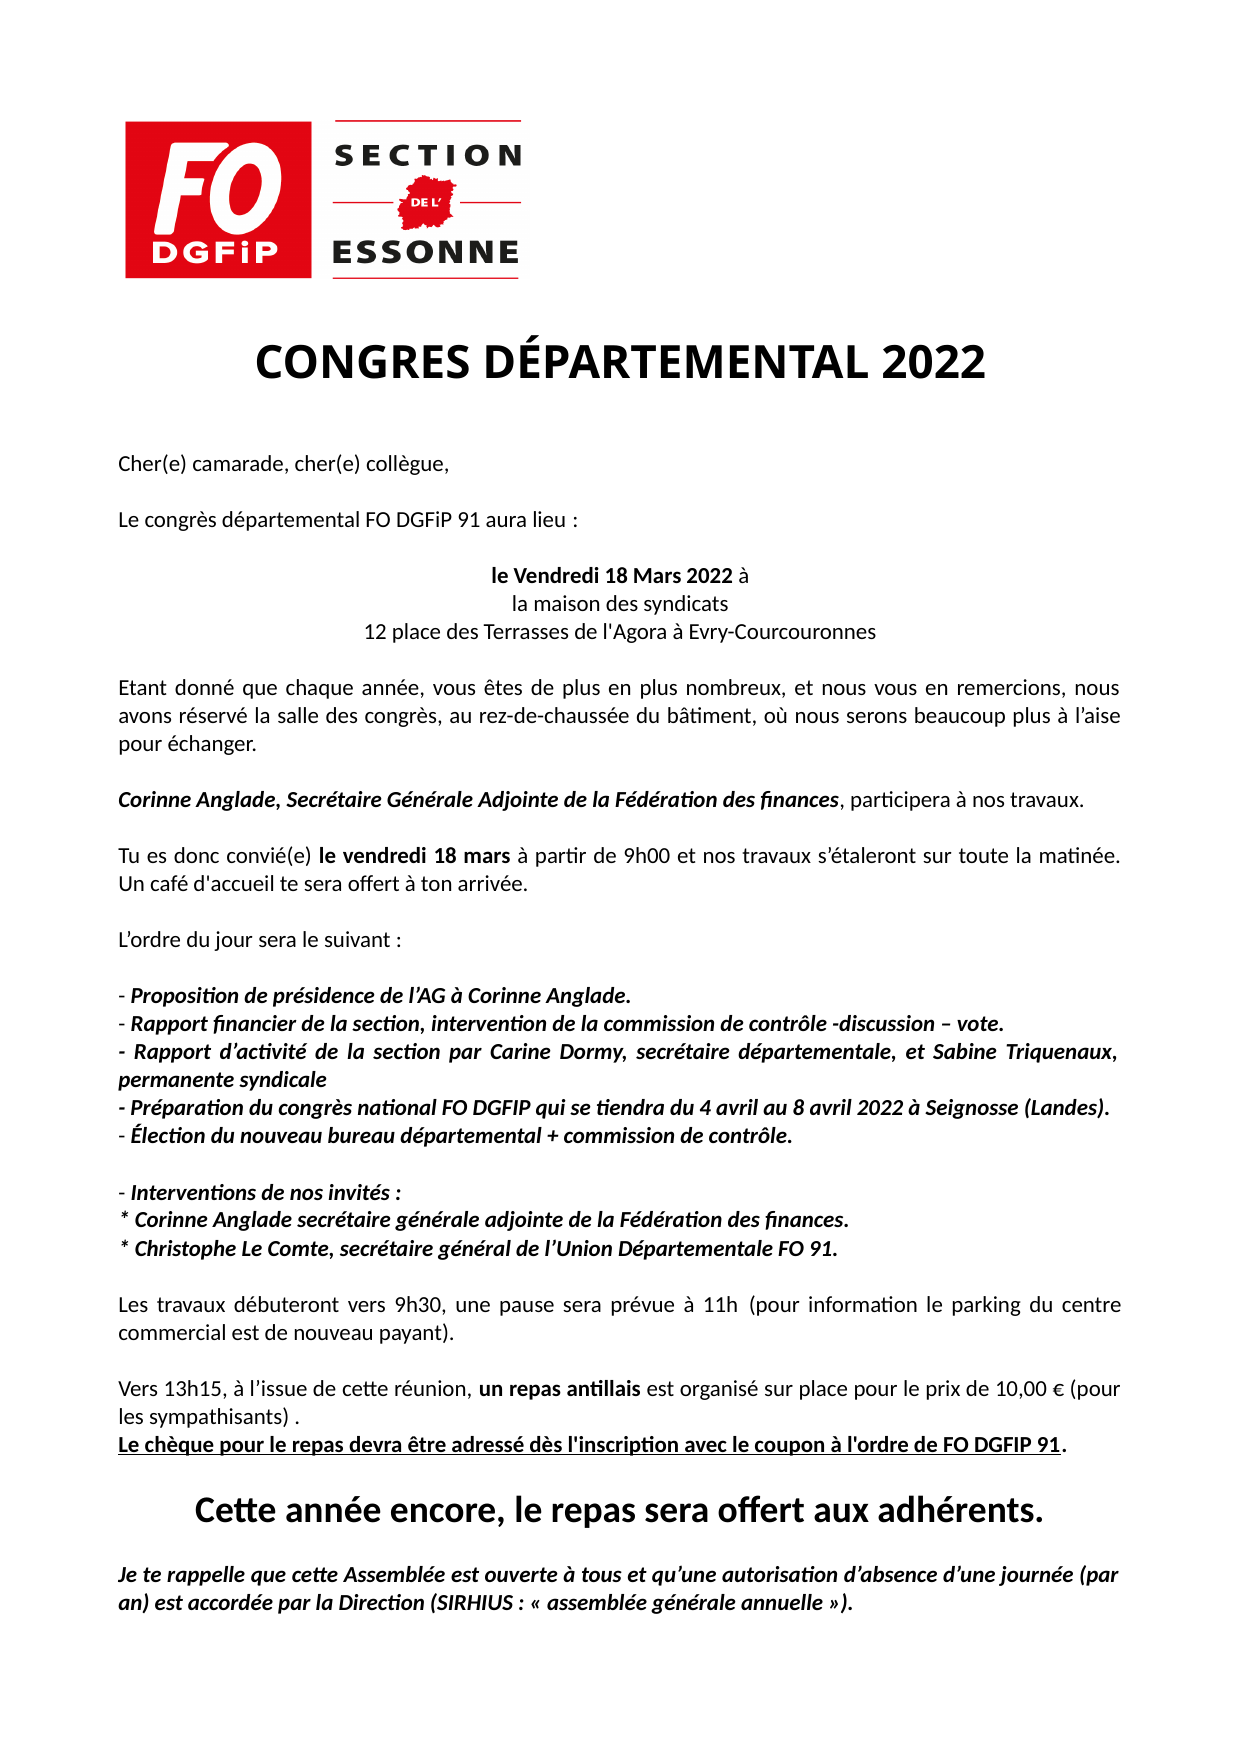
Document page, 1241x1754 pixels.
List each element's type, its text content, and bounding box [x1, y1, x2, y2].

text Le congrès départemental FO DGFiP 91 aura lieu : [118, 505, 1122, 533]
text Vers 13h15, à l’issue de cette réunion, un repas antillais est organisé sur place pour le prix de 10,00 € (pour les sympathisants) . [118, 1374, 1122, 1430]
text * Corinne Anglade secrétaire générale adjointe de la Fédération des finances. [118, 1206, 1122, 1234]
text Cette année encore, le repas sera offert aux adhérents. [118, 1486, 1122, 1532]
picture [125, 120, 530, 279]
text Les travaux débuteront vers 9h30, une pause sera prévue à 11h (pour information le parking du centre commercial est de nouveau payant). [118, 1290, 1122, 1346]
text Tu es donc convié(e) le vendredi 18 mars à partir de 9h00 et nos travaux s’étaleront sur toute la matinée. Un café d'accueil te sera offert à ton arrivée. [118, 841, 1122, 897]
text - Proposition de présidence de l’AG à Corinne Anglade. [118, 981, 1122, 1009]
text la maison des syndicats [118, 589, 1122, 617]
text - Rapport d’activité de la section par Carine Dormy, secrétaire départementale, et Sabine Triquenaux, permanente syndicale [118, 1037, 1122, 1093]
text Le chèque pour le repas devra être adressé dès l'inscription avec le coupon à l'ordre de FO DGFIP 91. [118, 1430, 1122, 1458]
text Cher(e) camarade, cher(e) collègue, [118, 449, 1122, 477]
text le Vendredi 18 Mars 2022 à [118, 561, 1122, 589]
text - Élection du nouveau bureau départemental + commission de contrôle. [118, 1122, 1122, 1149]
text CONGRES DÉPARTEMENTAL 2022 [118, 329, 1122, 392]
text - Préparation du congrès national FO DGFIP qui se tiendra du 4 avril au 8 avril 2022 à Seignosse (Landes). [118, 1093, 1122, 1122]
text * Christophe Le Comte, secrétaire général de l’Union Départementale FO 91. [118, 1234, 1122, 1262]
text - Interventions de nos invités : [118, 1178, 1122, 1206]
text Etant donné que chaque année, vous êtes de plus en plus nombreux, et nous vous en remercions, nous avons réservé la salle des congrès, au rez-de-chaussée du bâtiment, où nous serons beaucoup plus à l’aise pour échanger. [118, 673, 1122, 757]
text - Rapport financier de la section, intervention de la commission de contrôle -discussion – vote. [118, 1009, 1122, 1037]
text Je te rappelle que cette Assemblée est ouverte à tous et qu’une autorisation d’absence d’une journée (par an) est accordée par la Direction (SIRHIUS : « assemblée générale annuelle »). [118, 1560, 1122, 1616]
text L’ordre du jour sera le suivant : [118, 925, 1122, 953]
text 12 place des Terrasses de l'Agora à Evry-Courcouronnes [118, 617, 1122, 645]
text Corinne Anglade, Secrétaire Générale Adjointe de la Fédération des finances, participera à nos travaux. [118, 785, 1122, 813]
